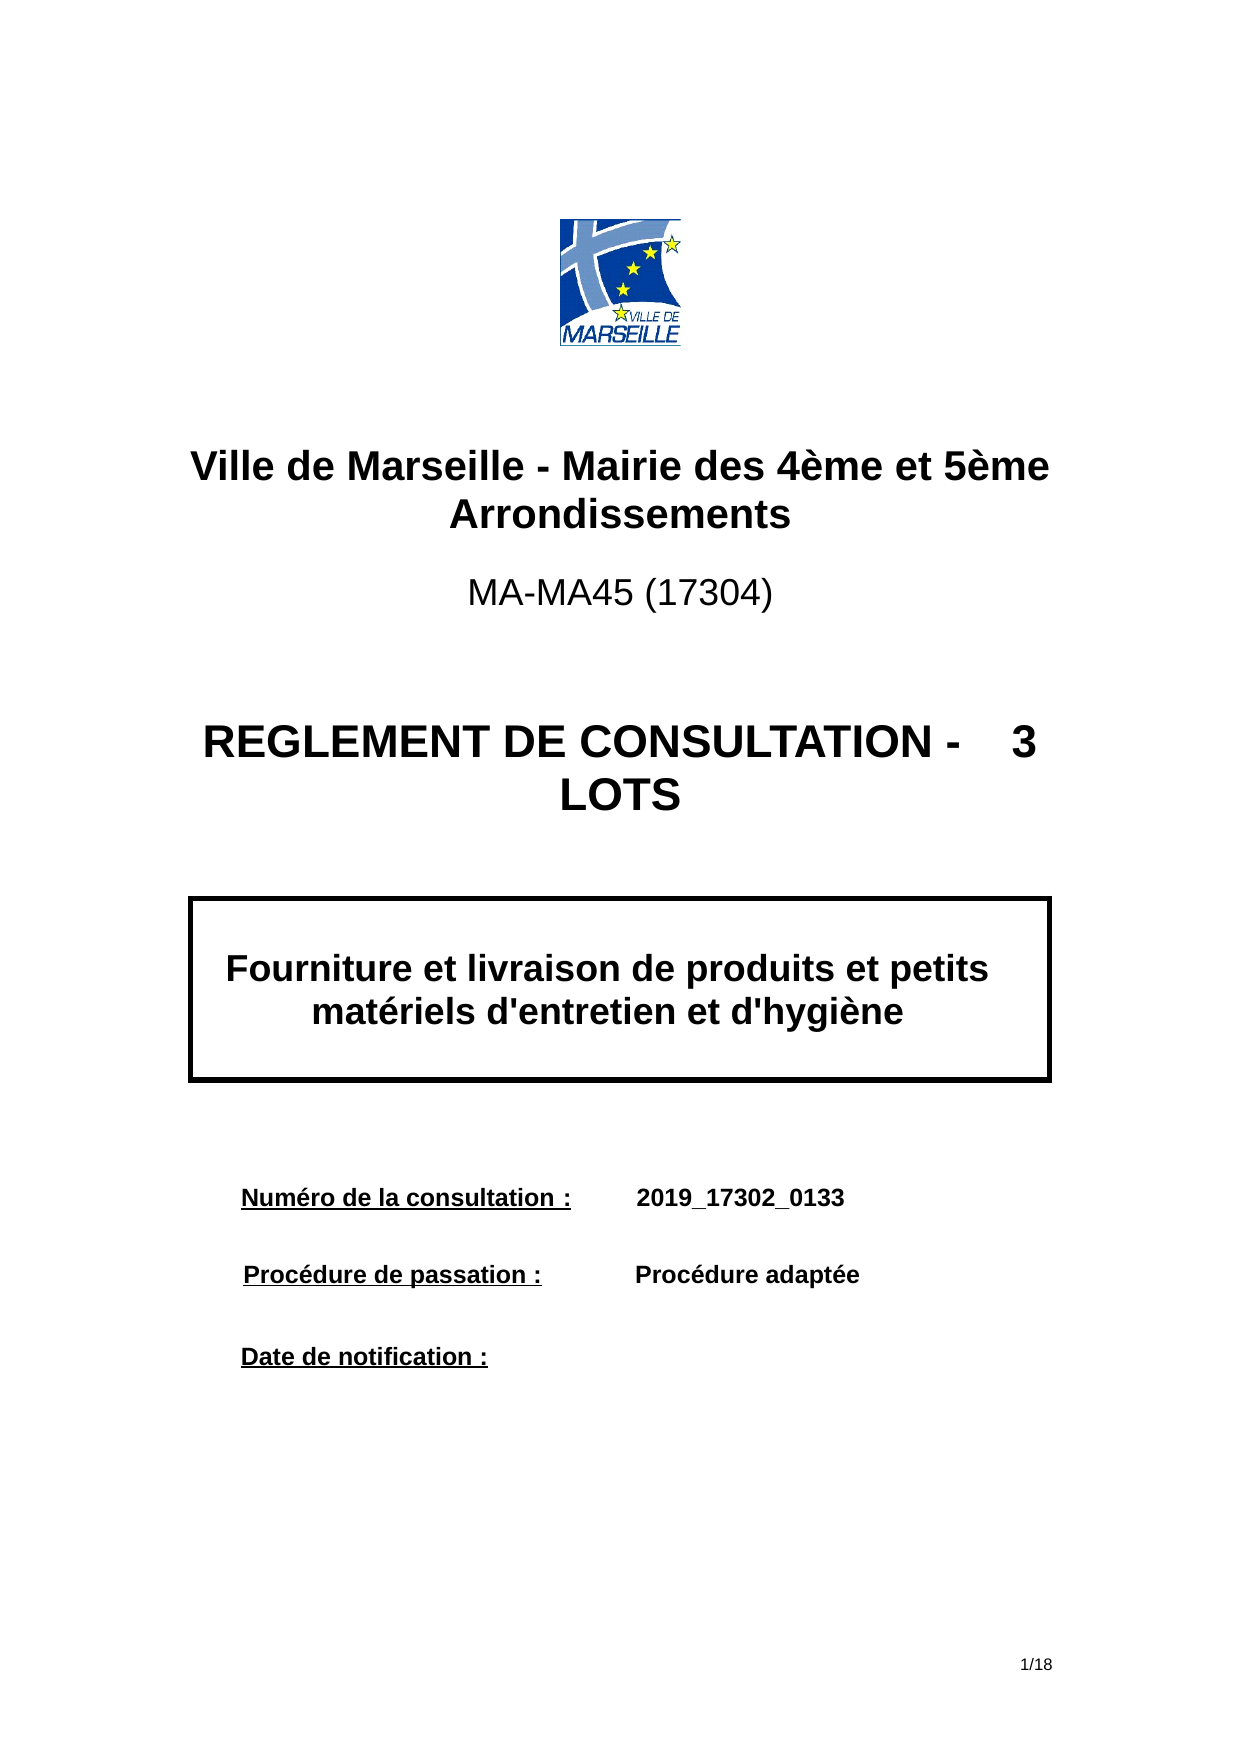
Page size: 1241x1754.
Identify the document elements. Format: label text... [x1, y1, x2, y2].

text Procédure de passation : Procédure adaptée [243, 1260, 1052, 1289]
text REGLEMENT DE CONSULTATION - 3 LOTS [188, 714, 1052, 820]
text Ville de Marseille - Mairie des 4ème et 5ème Arrondissements [188, 441, 1052, 537]
text MA-MA45 (17304) [188, 571, 1052, 614]
text Date de notification : [241, 1342, 1052, 1370]
text Numéro de la consultation : 2019_17302_0133 [241, 1183, 1052, 1212]
text Fourniture et livraison de produits et petits matériels d'entretien et d'hygiène [193, 939, 1047, 1032]
